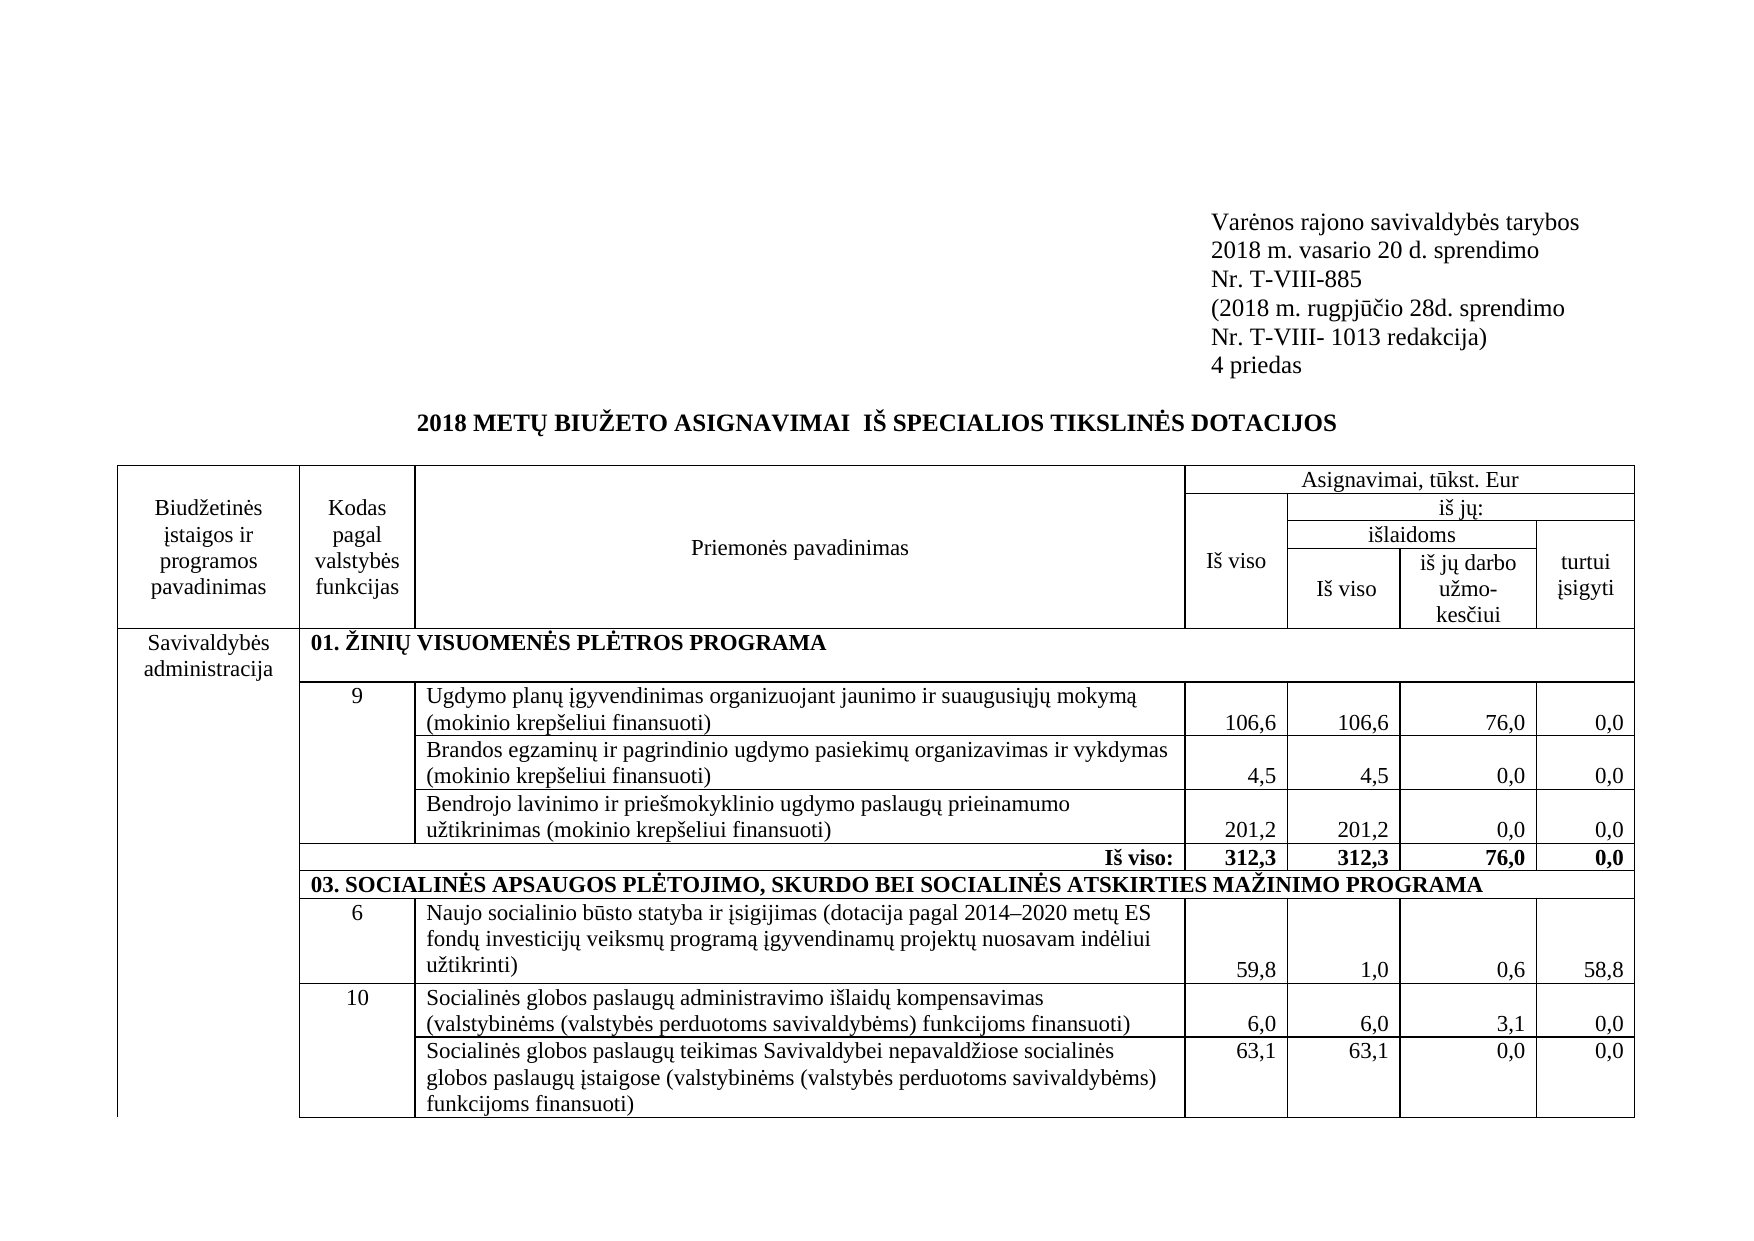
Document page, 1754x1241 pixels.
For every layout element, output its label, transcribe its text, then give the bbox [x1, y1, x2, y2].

table_cell 58,8 [1537, 899, 1634, 983]
table_cell 10 [300, 984, 414, 1117]
table_cell Socialinės globos paslaugų teikimas Savivaldybei nepavaldžiose socialinės globos paslaugų įstaigose (valstybinėms (valstybės perduotoms savivaldybėms) funkcijoms finansuoti) [416, 1038, 1184, 1117]
table_cell Brandos egzaminų ir pagrindinio ugdymo pasiekimų organizavimas ir vykdymas (mokinio krepšeliui finansuoti) [416, 736, 1184, 789]
table_cell [118, 843, 299, 870]
table_cell Iš viso: [300, 844, 1184, 870]
text Nr. T-VIII- 1013 redakcija) [1211, 322, 1636, 350]
table_cell [118, 789, 299, 843]
table_cell Naujo socialinio būsto statyba ir įsigijimas (dotacija pagal 2014–2020 metų ES fondų investicijų veiksmų programą įgyvendinamų projektų nuosavam indėliui užtikrinti) [416, 899, 1184, 983]
table_cell 0,0 [1401, 790, 1536, 843]
table_cell 63,1 [1288, 1038, 1399, 1117]
table_cell 3,1 [1401, 984, 1536, 1036]
table_cell 9 [300, 683, 414, 843]
table_cell 0,0 [1537, 683, 1634, 735]
table_cell [118, 898, 299, 983]
table_cell 1,0 [1288, 899, 1399, 983]
table_cell 4,5 [1288, 736, 1399, 789]
table_cell turtui įsigyti [1537, 521, 1634, 628]
table_cell 0,6 [1401, 899, 1536, 983]
text Nr. T-VIII-885 [1211, 264, 1636, 293]
text 2018 METŲ BIUŽETO ASIGNAVIMAI IŠ SPECIALIOS TIKSLINĖS DOTACIJOS [118, 408, 1636, 437]
table_cell iš jų: [1288, 494, 1634, 520]
table_cell 0,0 [1537, 844, 1634, 870]
table_cell [118, 1036, 299, 1117]
table_cell [118, 870, 299, 897]
table_cell 106,6 [1186, 683, 1287, 735]
table_cell 312,3 [1288, 844, 1399, 870]
table_cell 0,0 [1537, 1038, 1634, 1117]
table_header Kodas pagal valstybės funkcijas [300, 466, 414, 628]
table_cell Iš viso [1288, 549, 1399, 628]
table_cell Socialinės globos paslaugų administravimo išlaidų kompensavimas (valstybinėms (valstybės perduotoms savivaldybėms) funkcijoms finansuoti) [416, 984, 1184, 1036]
table_cell Bendrojo lavinimo ir priešmokyklinio ugdymo paslaugų prieinamumo užtikrinimas (mokinio krepšeliui finansuoti) [416, 790, 1184, 843]
table_cell 01. ŽINIŲ VISUOMENĖS PLĖTROS PROGRAMA [300, 629, 1634, 681]
table_cell 106,6 [1288, 683, 1399, 735]
table_header Biudžetinės įstaigos ir programos pavadinimas [118, 466, 299, 628]
table_cell 63,1 [1186, 1038, 1287, 1117]
table_cell 312,3 [1186, 844, 1287, 870]
table_cell 6,0 [1186, 984, 1287, 1036]
table_cell 76,0 [1401, 844, 1536, 870]
table_cell iš jų darbo užmo-kesčiui [1401, 549, 1536, 628]
table_cell [118, 983, 299, 1036]
table_cell 0,0 [1537, 984, 1634, 1036]
table_cell 59,8 [1186, 899, 1287, 983]
table_cell išlaidoms [1288, 521, 1536, 548]
table_cell 76,0 [1401, 683, 1536, 735]
table_cell [118, 735, 299, 789]
table_cell Ugdymo planų įgyvendinimas organizuojant jaunimo ir suaugusiųjų mokymą (mokinio krepšeliui finansuoti) [416, 683, 1184, 735]
table_cell 6 [300, 899, 414, 983]
table_cell 201,2 [1288, 790, 1399, 843]
table_cell 6,0 [1288, 984, 1399, 1036]
table_cell 0,0 [1537, 736, 1634, 789]
table_cell 03. SOCIALINĖS APSAUGOS PLĖTOJIMO, SKURDO BEI SOCIALINĖS ATSKIRTIES MAŽINIMO PROGRAMA [300, 871, 1634, 897]
text Varėnos rajono savivaldybės tarybos [1211, 207, 1636, 235]
table_cell Iš viso [1186, 494, 1287, 628]
table_cell 201,2 [1186, 790, 1287, 843]
table_cell 0,0 [1537, 790, 1634, 843]
table_cell Savivaldybės administracija [118, 629, 299, 681]
table_cell 0,0 [1401, 736, 1536, 789]
text 4 priedas [1211, 350, 1636, 379]
table_cell 0,0 [1401, 1038, 1536, 1117]
text (2018 m. rugpjūčio 28d. sprendimo [1211, 293, 1636, 322]
table_cell [118, 681, 299, 735]
table_cell 4,5 [1186, 736, 1287, 789]
text 2018 m. vasario 20 d. sprendimo [1211, 235, 1636, 264]
table_header Asignavimai, tūkst. Eur [1186, 466, 1634, 493]
table_header Priemonės pavadinimas [416, 466, 1184, 628]
